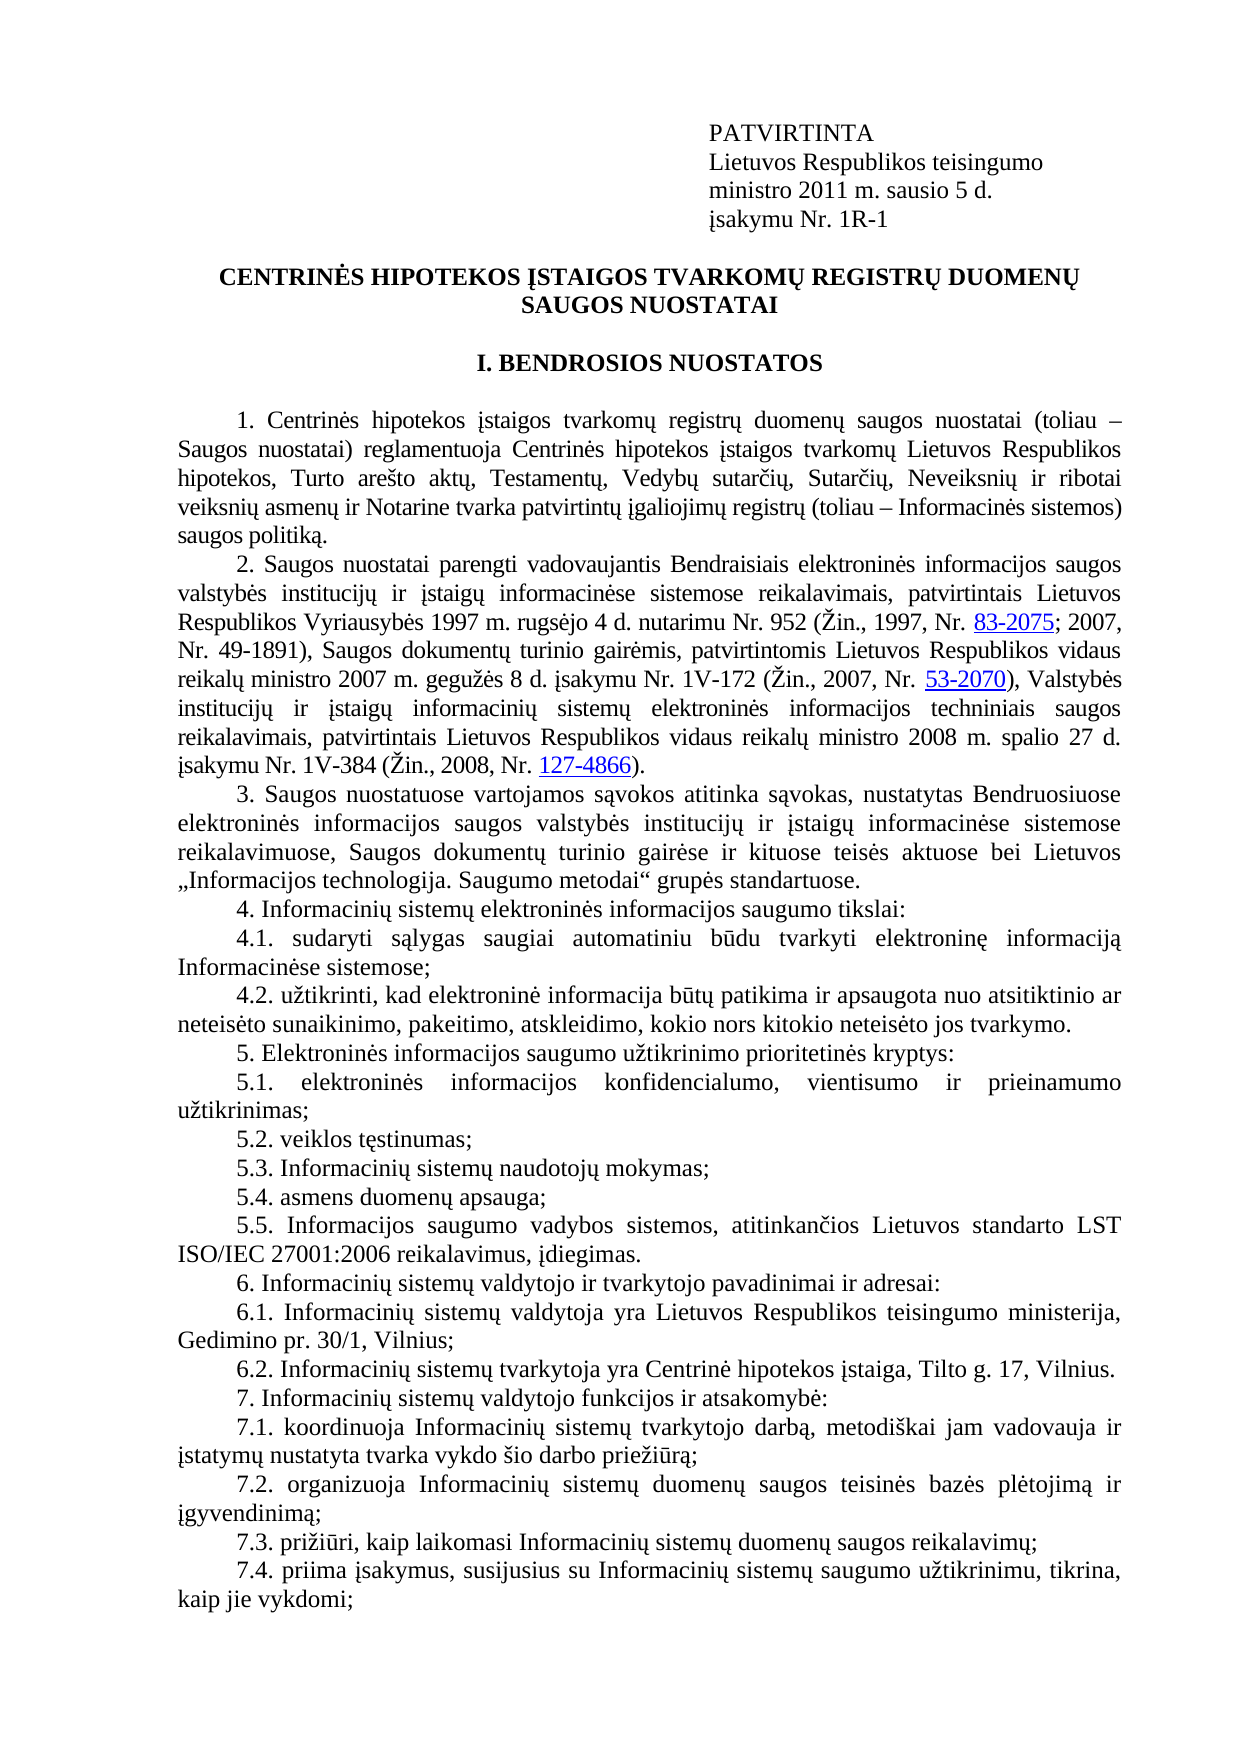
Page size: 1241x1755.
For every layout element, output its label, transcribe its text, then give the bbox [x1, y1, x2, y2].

text 7.1. koordinuoja Informacinių sistemų tvarkytojo darbą, metodiškai jam vadovauja ir įstatymų nustatyta tvarka vykdo šio darbo priežiūrą; [177, 1412, 1122, 1469]
text Lietuvos Respublikos teisingumo [177, 147, 1122, 176]
text 6.1. Informacinių sistemų valdytoja yra Lietuvos Respublikos teisingumo ministerija, Gedimino pr. 30/1, Vilnius; [177, 1297, 1122, 1354]
text 5.3. Informacinių sistemų naudotojų mokymas; [177, 1153, 1122, 1182]
text 5.2. veiklos tęstinumas; [177, 1124, 1122, 1153]
text 4. Informacinių sistemų elektroninės informacijos saugumo tikslai: [177, 894, 1122, 923]
text CENTRINĖS HIPOTEKOS ĮSTAIGOS TVARKOMŲ REGISTRŲ DUOMENŲ SAUGOS NUOSTATAI [177, 262, 1122, 319]
text 4.2. užtikrinti, kad elektroninė informacija būtų patikima ir apsaugota nuo atsitiktinio ar neteisėto sunaikinimo, pakeitimo, atskleidimo, kokio nors kitokio neteisėto jos tvarkymo. [177, 981, 1122, 1038]
text 6.2. Informacinių sistemų tvarkytoja yra Centrinė hipotekos įstaiga, Tilto g. 17, Vilnius. [177, 1354, 1122, 1383]
text 4.1. sudaryti sąlygas saugiai automatiniu būdu tvarkyti elektroninę informaciją Informacinėse sistemose; [177, 923, 1122, 981]
text 6. Informacinių sistemų valdytojo ir tvarkytojo pavadinimai ir adresai: [177, 1268, 1122, 1297]
text 2. Saugos nuostatai parengti vadovaujantis Bendraisiais elektroninės informacijos saugos valstybės institucijų ir įstaigų informacinėse sistemose reikalavimais, patvirtintais Lietuvos Respublikos Vyriausybės 1997 m. rugsėjo 4 d. nutarimu Nr. 952 (Žin., 1997, Nr. 83-2075; 2007, Nr. 49-1891), Saugos dokumentų turinio gairėmis, patvirtintomis Lietuvos Respublikos vidaus reikalų ministro 2007 m. gegužės 8 d. įsakymu Nr. 1V-172 (Žin., 2007, Nr. 53-2070), Valstybės institucijų ir įstaigų informacinių sistemų elektroninės informacijos techniniais saugos reikalavimais, patvirtintais Lietuvos Respublikos vidaus reikalų ministro 2008 m. spalio 27 d. įsakymu Nr. 1V-384 (Žin., 2008, Nr. 127-4866). [177, 549, 1122, 779]
text 5. Elektroninės informacijos saugumo užtikrinimo prioritetinės kryptys: [177, 1038, 1122, 1067]
text ministro 2011 m. sausio 5 d. [177, 176, 1122, 204]
text 7.3. prižiūri, kaip laikomasi Informacinių sistemų duomenų saugos reikalavimų; [177, 1527, 1122, 1556]
text 3. Saugos nuostatuose vartojamos sąvokos atitinka sąvokas, nustatytas Bendruosiuose elektroninės informacijos saugos valstybės institucijų ir įstaigų informacinėse sistemose reikalavimuose, Saugos dokumentų turinio gairėse ir kituose teisės aktuose bei Lietuvos „Informacijos technologija. Saugumo metodai“ grupės standartuose. [177, 779, 1122, 894]
text 7. Informacinių sistemų valdytojo funkcijos ir atsakomybė: [177, 1383, 1122, 1412]
text 1. Centrinės hipotekos įstaigos tvarkomų registrų duomenų saugos nuostatai (toliau – Saugos nuostatai) reglamentuoja Centrinės hipotekos įstaigos tvarkomų Lietuvos Respublikos hipotekos, Turto arešto aktų, Testamentų, Vedybų sutarčių, Sutarčių, Neveiksnių ir ribotai veiksnių asmenų ir Notarine tvarka patvirtintų įgaliojimų registrų (toliau – Informacinės sistemos) saugos politiką. [177, 406, 1122, 549]
text 7.2. organizuoja Informacinių sistemų duomenų saugos teisinės bazės plėtojimą ir įgyvendinimą; [177, 1469, 1122, 1527]
text 5.5. Informacijos saugumo vadybos sistemos, atitinkančios Lietuvos standarto LST ISO/IEC 27001:2006 reikalavimus, įdiegimas. [177, 1211, 1122, 1268]
text 5.1. elektroninės informacijos konfidencialumo, vientisumo ir prieinamumo užtikrinimas; [177, 1067, 1122, 1124]
text įsakymu Nr. 1R-1 [177, 204, 1122, 233]
text 7.4. priima įsakymus, susijusius su Informacinių sistemų saugumo užtikrinimu, tikrina, kaip jie vykdomi; [177, 1556, 1122, 1613]
text I. BENDROSIOS NUOSTATOS [177, 348, 1122, 377]
text PATVIRTINTA [709, 118, 1122, 147]
text 5.4. asmens duomenų apsauga; [177, 1182, 1122, 1211]
